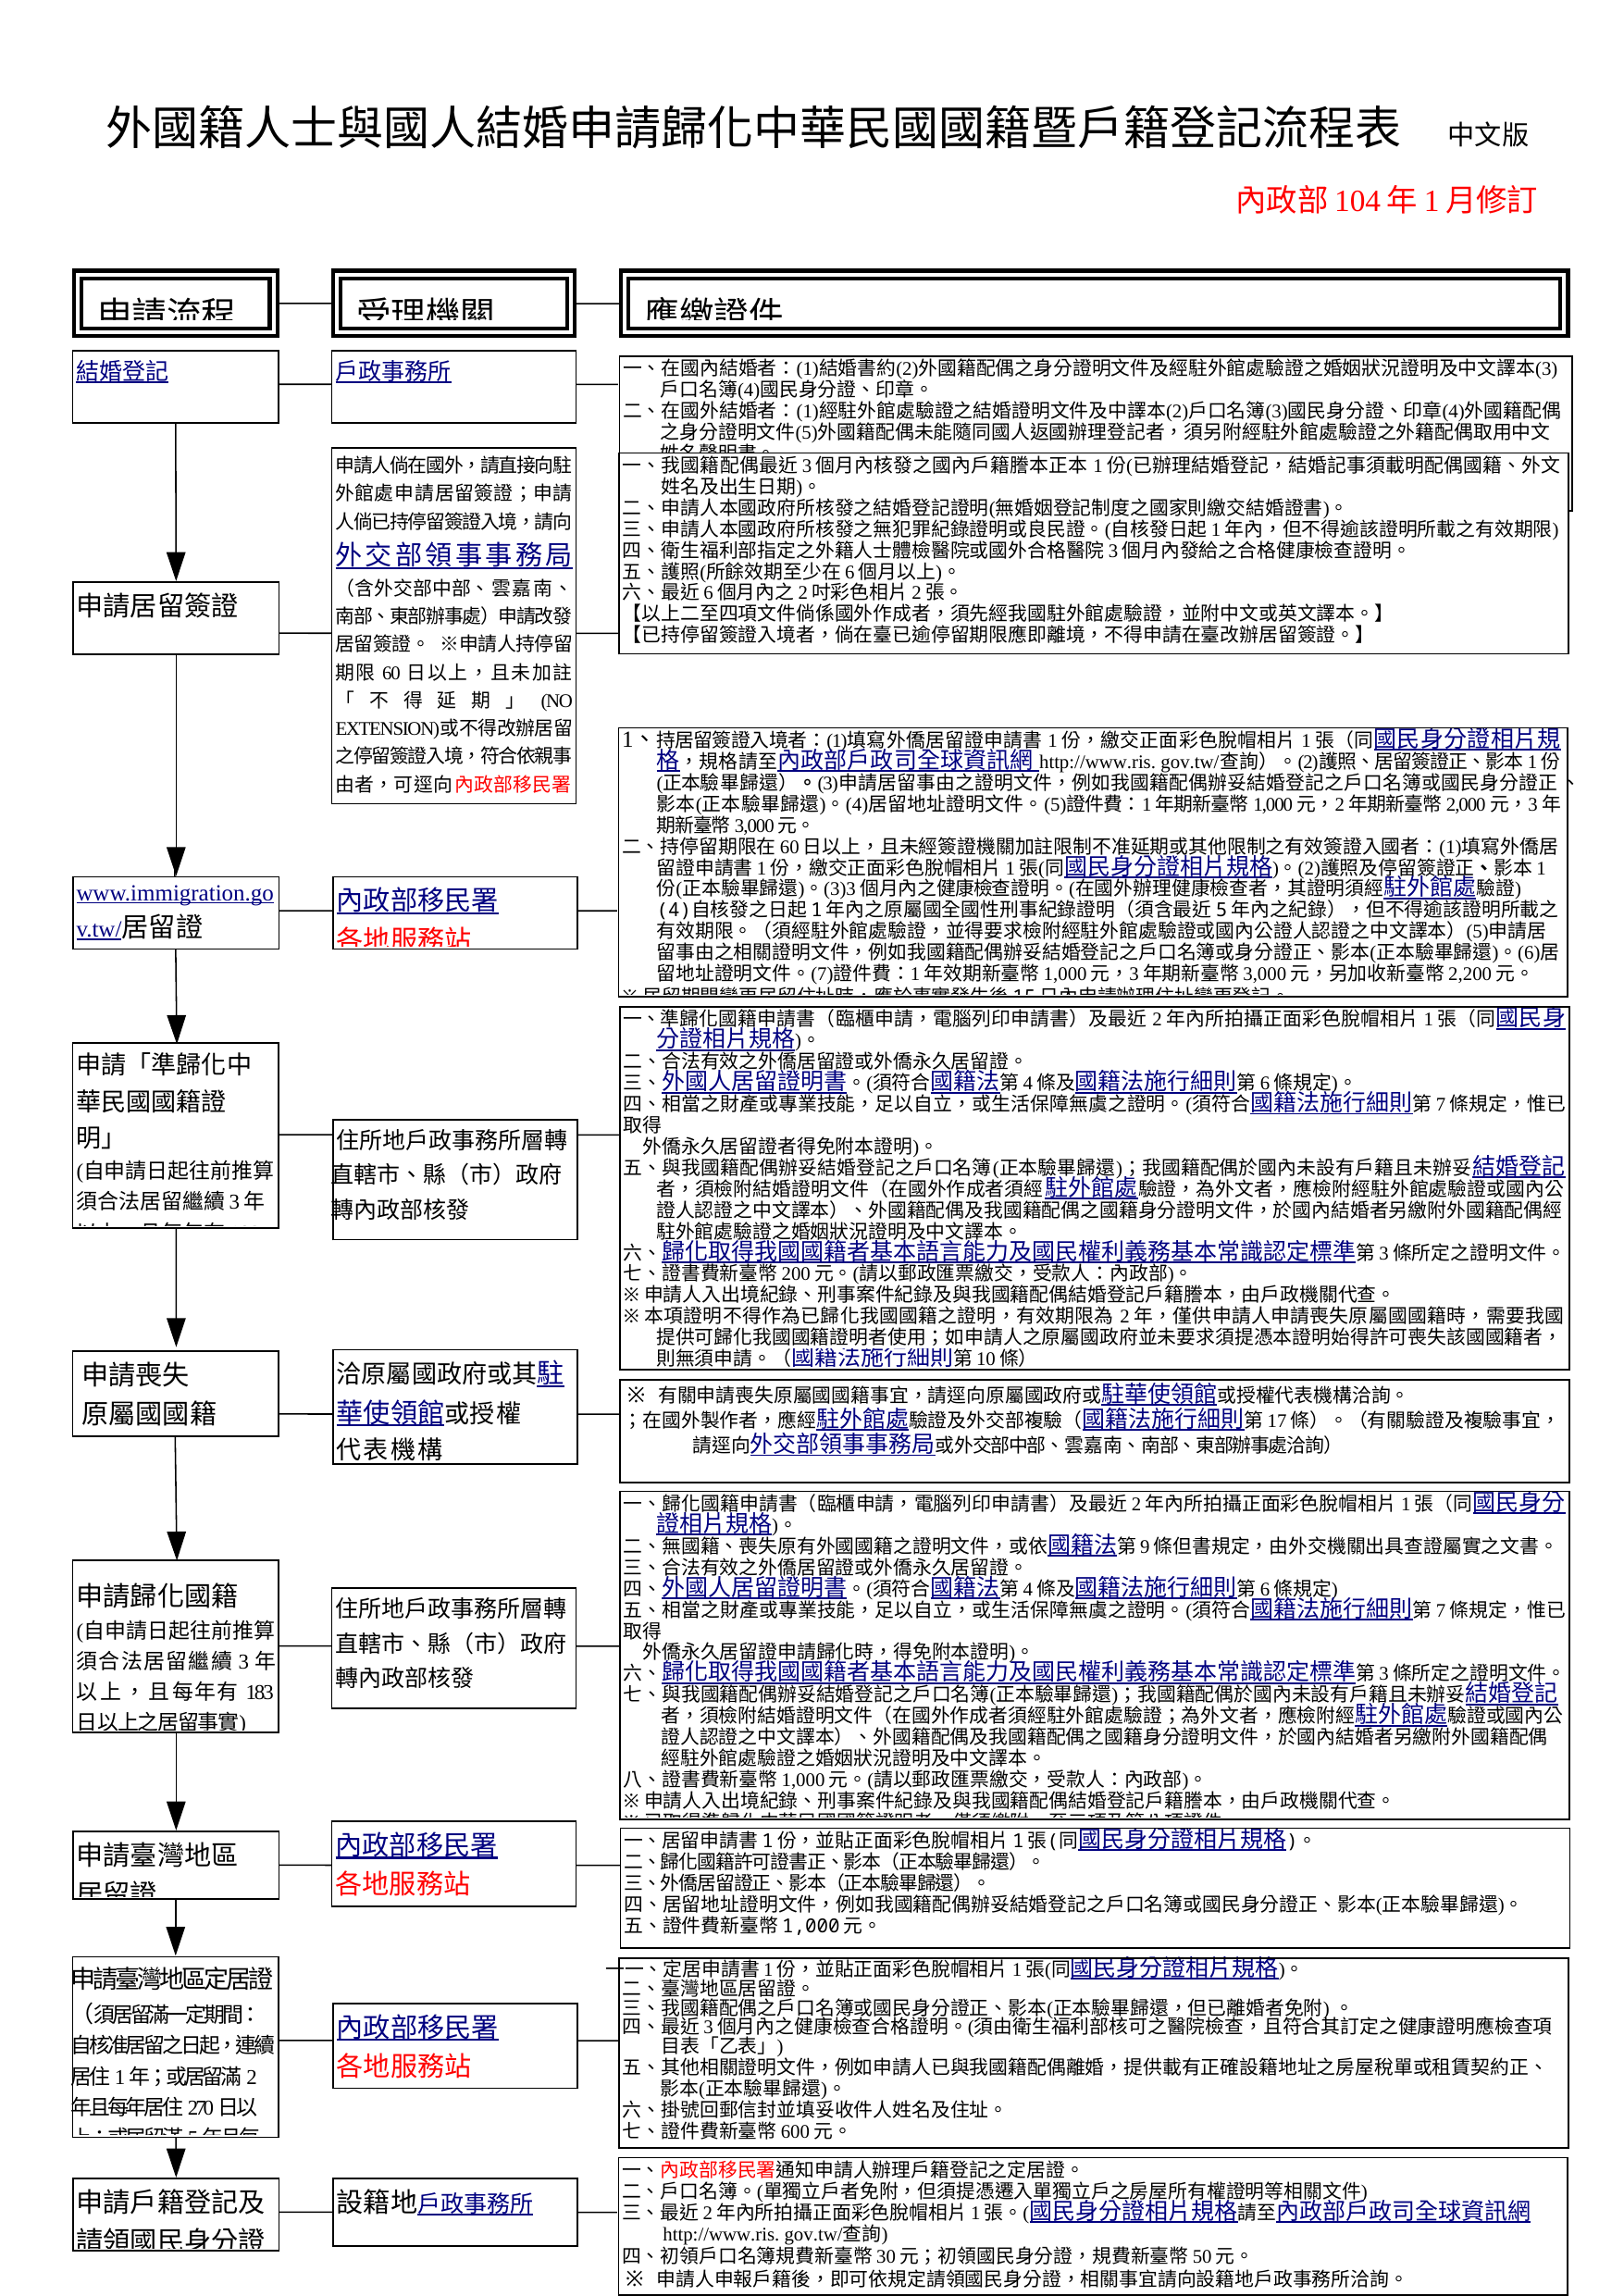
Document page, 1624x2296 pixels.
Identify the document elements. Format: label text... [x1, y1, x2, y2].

text 各地服務站 [336, 2044, 574, 2084]
text 住所地戶政事務所層轉 [336, 1122, 574, 1156]
text 六、歸化取得我國國籍者基本語言能力及國民權利義務基本常識認定標準第3條所定之證明文件。 [623, 1663, 1566, 1684]
text 二、在國外結婚者：(1)經駐外館處驗證之結婚證明文件及中譯本(2)戶口名簿(3)國民身分證、印章(4)外國籍配偶之身分證明文件(5)外國籍配偶未能隨同國人返國辦理登記者，須另附經駐外館處驗證之外籍配偶取用中文姓名聲明書。 [623, 401, 1568, 453]
text 申請喪失 原屬國國籍 [81, 1353, 270, 1432]
text 七、證書費新臺幣200元。(請以郵政匯票繳交，受款人：內政部)。 [623, 1264, 1566, 1285]
text 六、歸化取得我國國籍者基本語言能力及國民權利義務基本常識認定標準第3條所定之證明文件。 [905, 1243, 995, 1261]
text 申請臺灣地區定居證 [73, 1959, 276, 1995]
text 四、外國人居留證明書。(須符合國籍法第4條及國籍法施行細則第6條規定) [623, 1579, 1566, 1600]
text 二、持停留期限在60日以上，且未經簽證機關加註限制不准延期或其他限制之有效簽證入國者：(1)填寫外僑居留證申請書1份，繳交正面彩色脫帽相片1張(同國民身分證相片規格)。(2)護照及停留簽證正、影本1份(正本驗畢歸還)。(3)3個月內之健康檢查證明。(在國外辦理健康檢查者，其證明須經駐外館處驗證) (4)自核發之日起1年內之原屬國全國性刑事紀錄證明（須含最近5年內之紀錄），但不得逾該證明所載之有效期限。（須經駐外館處驗證，並得要求檢附經駐外館處驗證或國內公證人認證之中文譯本）(5)申請居留事由之相關證明文件，例如我國籍配偶辦妥結婚登記之戶口名簿或身分證正、影本(正本驗畢歸還)。(6)居留地址證明文件。(7)證件費：1年效期新臺幣1,000元，3年期新臺幣3,000元，另加收新臺幣2,200元。 [622, 837, 1565, 985]
text 二、戶口名簿。(單獨立戶者免附，但須提憑遷入單獨立戶之房屋所有權證明等相關文件) [622, 2181, 1565, 2203]
text 五、證件費新臺幣1,000元。 [624, 1916, 1567, 1937]
text 六、歸化取得我國國籍者基本語言能力及國民權利義務基本常識認定標準第3條所定之證明文件。 [1155, 1243, 1566, 1264]
text 申請流程 [97, 287, 254, 319]
text 二、申請人本國政府所核發之結婚登記證明(無婚姻登記制度之國家則繳交結婚證書)。 [623, 498, 1565, 519]
text (自申請日起往前推算，須合法居留繼續3年以上，且每年有183日以上之居留事實) [76, 1613, 276, 1730]
text 申請「準歸化中華民國國籍證明」 [76, 1045, 276, 1154]
text 一一、定居申請書1份，並貼正面彩色脫帽相片1張(同國民身分證相片規格)。 [620, 1961, 1072, 1980]
text 內政部104年1月修訂 [332, 352, 576, 422]
text 內政部104年1月修訂 [55, 176, 1538, 220]
text 申請戶籍登記及 [76, 2180, 276, 2219]
text (自申請日起往前推算，須合法居留繼續3年以上，且每年有183日以上之居留事實) [76, 1154, 276, 1225]
text 申請人倘在國外，請直接向駐外館處申請居留簽證；申請人倘已持停留簽證入境，請向外交部領事事務局（含外交部中部、雲嘉南、南部、東部辦事處）申請改發居留簽證。 ※申請人持停留期限60日以上，且未加註「不得延期」(NO EXTENSION)或不得改辦居留之停留簽證入境，符合依親事由者，可逕向內政部移民署各地服務站申請外僑居留證，無須至外交部領事事務局或外交部中部、雲嘉南、南部、東部辦事處申辦居留簽證。 [335, 450, 573, 567]
text 四、相當之財產或專業技能，足以自立，或生活保障無虞之證明。(須符合國籍法施行細則第7條規定，惟已取得 [623, 1094, 1566, 1136]
text 直轄市、縣（市）政府轉內政部核發 [334, 1156, 574, 1225]
text 六、歸化取得我國國籍者基本語言能力及國民權利義務基本常識認定標準第3條所定之證明文件。 [1154, 1243, 1204, 1261]
text 七、與我國籍配偶辦妥結婚登記之戶口名簿(正本驗畢歸還)；我國籍配偶於國內未設有戶籍且未辦妥結婚登記者，須檢附結婚證明文件（在國外作成者須經駐外館處驗證；為外文者，應檢附經駐外館處驗證或國內公證人認證之中文譯本）、外國籍配偶及我國籍配偶之國籍身分證明文件，於國內結婚者另繳附外國籍配偶經駐外館處驗證之婚姻狀況證明及中文譯本。 [623, 1684, 1566, 1769]
text 請領國民身分證 [76, 2219, 276, 2248]
text ※ 居留期間變更居留住址時，應於事實發生後15日內申請辦理住址變更登記。 [622, 985, 1565, 994]
text 洽原屬國政府或其駐華使領館或授權 [336, 1352, 574, 1430]
text 內政部移民署 [336, 2005, 574, 2044]
text 三、合法有效之外僑居留證或外僑永久居留證。 [623, 1558, 1566, 1579]
text ※ 已取得準歸化中華民國國籍證明者，僅須繳附一至三項及第八項證件。 [1130, 1812, 1566, 1818]
text （須居留滿一定期間：自核准居留之日起，連續居住1年；或居留滿2年且每年居住270日以上；或居留滿5年且每年居住183日以上） [73, 1995, 276, 2135]
text 一、歸化國籍申請書（臨櫃申請，電腦列印申請書）及最近2年內所拍攝正面彩色脫帽相片1張（同國民身分證相片規格)。 [623, 1494, 1566, 1536]
text 二、合法有效之外僑居留證或外僑永久居留證。 [623, 1051, 1566, 1073]
text 內政部104年1月修訂 [73, 1044, 278, 1227]
text 結婚登記 [76, 353, 275, 386]
text 申請人倘在國外，請直接向駐外館處申請居留簽證；申請人倘已持停留簽證入境，請向外交部領事事務局（含外交部中部、雲嘉南、南部、東部辦事處）申請改發居留簽證。 ※申請人持停留期限60日以上，且未加註「不得延期」(NO EXTENSION)或不得改辦居留之停留簽證入境，符合依親事由者，可逕向內政部移民署各地服務站申請外僑居留證，無須至外交部領事事務局或外交部中部、雲嘉南、南部、東部辦事處申辦居留簽證。 [335, 568, 573, 801]
text 內政部104年1月修訂 [332, 449, 576, 803]
list 有關申請喪失原屬國國籍事宜，請逕向原屬國政府或駐華使領館或授權代表機構洽詢。 [623, 1383, 1566, 1408]
text 應繳證件 [644, 287, 1544, 319]
text 外僑永久居留證者得免附本證明)。 [623, 1136, 1566, 1158]
text 外僑永久居留證申請歸化時，得免附本證明)。 [623, 1642, 1566, 1663]
text 一、準歸化國籍申請書（臨櫃申請，電腦列印申請書）及最近2年內所拍攝正面彩色脫帽相片1張（同國民身分證相片規格)。 [623, 1010, 1566, 1051]
text 五、其他相關證明文件，例如申請人已與我國籍配偶離婚，提供載有正確設籍地址之房屋稅單或租賃契約正、影本(正本驗畢歸還)。 [623, 2057, 1565, 2100]
text 六、歸化取得我國國籍者基本語言能力及國民權利義務基本常識認定標準第3條所定之證明文件。 [1206, 1243, 1257, 1261]
text ※ 已取得準歸化中華民國國籍證明者，僅須繳附一至三項及第八項證件。 [770, 1812, 921, 1818]
text 受理機關 [356, 287, 552, 319]
text 三、外國人居留證明書。(須符合國籍法第4條及國籍法施行細則第6條規定)。 [623, 1073, 1566, 1094]
text 申請外僑居留證http://www.immigration.gov.tw/居留證 [76, 879, 276, 947]
text 八、證書費新臺幣1,000元。(請以郵政匯票繳交，受款人：內政部)。 [623, 1769, 1566, 1791]
text ※ 已取得準歸化中華民國國籍證明者，僅須繳附一至三項及第八項證件。 [968, 1812, 1129, 1818]
text 設籍地戶政事務所 [336, 2180, 574, 2219]
text ※ 申請人入出境紀錄、刑事案件紀錄及與我國籍配偶結婚登記戶籍謄本，由戶政機關代查。 [623, 1791, 1566, 1812]
text 內政部移民署 [335, 1823, 573, 1863]
text 六、歸化取得我國國籍者基本語言能力及國民權利義務基本常識認定標準第3條所定之證明文件。 [719, 1243, 761, 1261]
text 申請居留簽證 [76, 584, 276, 623]
text 三、外僑居留證正、影本（正本驗畢歸還）。 [624, 1873, 1567, 1894]
text 六、歸化取得我國國籍者基本語言能力及國民權利義務基本常識認定標準第3條所定之證明文件。 [1258, 1243, 1314, 1261]
text 四、初領戶口名簿規費新臺幣30元；初領國民身分證，規費新臺幣50元。 [622, 2245, 1565, 2268]
text 【已持停留簽證入境者，倘在臺已逾停留期限應即離境，不得申請在臺改辦居留簽證。】 [623, 625, 1565, 646]
text 內政部移民署 [336, 879, 574, 918]
text 各地服務站 [335, 1863, 573, 1902]
text 六、歸化取得我國國籍者基本語言能力及國民權利義務基本常識認定標準第3條所定之證明文件。 [858, 1243, 903, 1261]
text ※ 申請人入出境紀錄、刑事案件紀錄及與我國籍配偶結婚登記戶籍謄本，由戶政機關代查。 [623, 1285, 1566, 1306]
text 五、相當之財產或專業技能，足以自立，或生活保障無虞之證明。(須符合國籍法施行細則第7條規定，惟已取得 [623, 1600, 1566, 1642]
text 四、居留地址證明文件，例如我國籍配偶辦妥結婚登記之戶口名簿或國民身分證正、影本(正本驗畢歸還)。 [624, 1894, 1567, 1916]
text ※ 本項證明不得作為已歸化我國國籍之證明，有效期限為2年，僅供申請人申請喪失原屬國國籍時，需要我國提供可歸化我國國籍證明者使用；如申請人之原屬國政府並未要求須提憑本證明始得許可喪失該國國籍者，則無須申請。（國籍法施行細則第10條） [623, 1306, 1566, 1368]
text 申請臺灣地區 居留證 [76, 1833, 276, 1896]
text 申請歸化國籍 [76, 1574, 276, 1613]
text ※ 已取得準歸化中華民國國籍證明者，僅須繳附一至三項及第八項證件。 [623, 1812, 769, 1818]
text 三、最近2年內所拍攝正面彩色脫帽相片1張。(國民身分證相片規格請至內政部戶政司全球資訊網http://www.ris. gov.tw/查詢) [622, 2203, 1565, 2245]
text 內政部104年1月修訂 [73, 352, 278, 422]
text 四、衛生福利部指定之外籍人士體檢醫院或國外合格醫院3個月內發給之合格健康檢查證明。 [623, 540, 1565, 562]
text 四、最近3個月內之健康檢查合格證明。(須由衛生福利部核可之醫院檢查，且符合其訂定之健康證明應檢查項目表「乙表」) [623, 2018, 1565, 2057]
text 七、證件費新臺幣600元。 [623, 2121, 1565, 2141]
text 一、居留申請書1份，並貼正面彩色脫帽相片1張(同國民身分證相片規格)。 [624, 1831, 1567, 1852]
list 申請人申報戶籍後，即可依規定請領國民身分證，相關事宜請向設籍地戶政事務所洽詢。 [622, 2268, 1565, 2291]
text 二、臺灣地區居留證。 [623, 1980, 1565, 1999]
text 代表機構 [336, 1430, 574, 1461]
text 六、歸化取得我國國籍者基本語言能力及國民權利義務基本常識認定標準第3條所定之證明文件。 [623, 1243, 690, 1264]
text 五、護照(所餘效期至少在6個月以上)。 [623, 562, 1565, 582]
text 一、我國籍配偶最近3個月內核發之國內戶籍謄本正本1份(已辦理結婚登記，結婚記事須載明配偶國籍、外文姓名及出生日期)。 [623, 455, 1562, 498]
text 六、掛號回郵信封並填妥收件人姓名及住址。 [623, 2100, 1565, 2121]
text 三、我國籍配偶之戶口名簿或國民身分證正、影本(正本驗畢歸還，但已離婚者免附) 。 [623, 1999, 1234, 2018]
text 六、最近6個月內之2吋彩色相片2張。 [623, 582, 1565, 603]
text 住所地戶政事務所層轉 [335, 1591, 573, 1624]
text 直轄市、縣（市）政府轉內政部核發 [335, 1624, 573, 1694]
text 二、無國籍、喪失原有外國國籍之證明文件，或依國籍法第9條但書規定，由外交機關出具查證屬實之文書。 [623, 1536, 1566, 1558]
text 戶政事務所 [335, 353, 573, 386]
list 外國駐華使領館或授權代表機構出具之喪失原有國籍證明文件，應經外交部複驗；在國外製作者，應經駐外館處驗證及外交部複驗（國籍法施行細則第17條）。（有關驗證及複驗事宜，請逕向外交部領事事務局或外交部中部、雲嘉南、南部、東部辦事處洽詢） [623, 1408, 1566, 1480]
text 一、內政部移民署通知申請人辦理戶籍登記之定居證。 [622, 2160, 1565, 2181]
text 各地服務站 [336, 918, 574, 947]
text 三、申請人本國政府所核發之無犯罪紀錄證明或良民證。(自核發日起1年內，但不得逾該證明所載之有效期限) [623, 519, 1565, 540]
text 一、在國內結婚者：(1)結婚書約(2)外國籍配偶之身分證明文件及經駐外館處驗證之婚姻狀況證明及中文譯本(3)戶口名簿(4)國民身分證、印章。 [623, 358, 1568, 401]
list 持居留簽證入境者：(1)填寫外僑居留證申請書1份，繳交正面彩色脫帽相片1張（同國民身分證相片規格，規格請至內政部戶政司全球資訊網http://www.ris. gov.tw/查詢）。(2)護照、居留簽證正、影本1份(正本驗畢歸還）。(3)申請居留事由之證明文件，例如我國籍配偶辦妥結婚登記之戶口名簿或國民身分證正、影本(正本驗畢歸還)。(4)居留地址證明文件。(5)證件費：1年期新臺幣1,000元，2年期新臺幣2,000元，3年期新臺幣3,000元。 [622, 730, 1562, 837]
text 【以上二至四項文件倘係國外作成者，須先經我國駐外館處驗證，並附中文或英文譯本。】 [623, 603, 1565, 625]
text 一一、定居申請書1份，並貼正面彩色脫帽相片1張(同國民身分證相片規格)。 [1271, 1961, 1565, 1980]
text 三、我國籍配偶之戶口名簿或國民身分證正、影本(正本驗畢歸還，但已離婚者免附) 。 [1232, 1999, 1565, 2018]
text 五、與我國籍配偶辦妥結婚登記之戶口名簿(正本驗畢歸還)；我國籍配偶於國內未設有戶籍且未辦妥結婚登記者，須檢附結婚證明文件（在國外作成者須經駐外館處驗證，為外文者，應檢附經駐外館處驗證或國內公證人認證之中文譯本）、外國籍配偶及我國籍配偶之國籍身分證明文件，於國內結婚者另繳附外國籍配偶經駐外館處驗證之婚姻狀況證明及中文譯本。 [623, 1158, 1566, 1243]
text 外國籍人士與國人結婚申請歸化中華民國國籍暨戶籍登記流程表 中文版 [55, 92, 1568, 158]
text 二、歸化國籍許可證書正、影本（正本驗畢歸還）。 [624, 1852, 1567, 1873]
